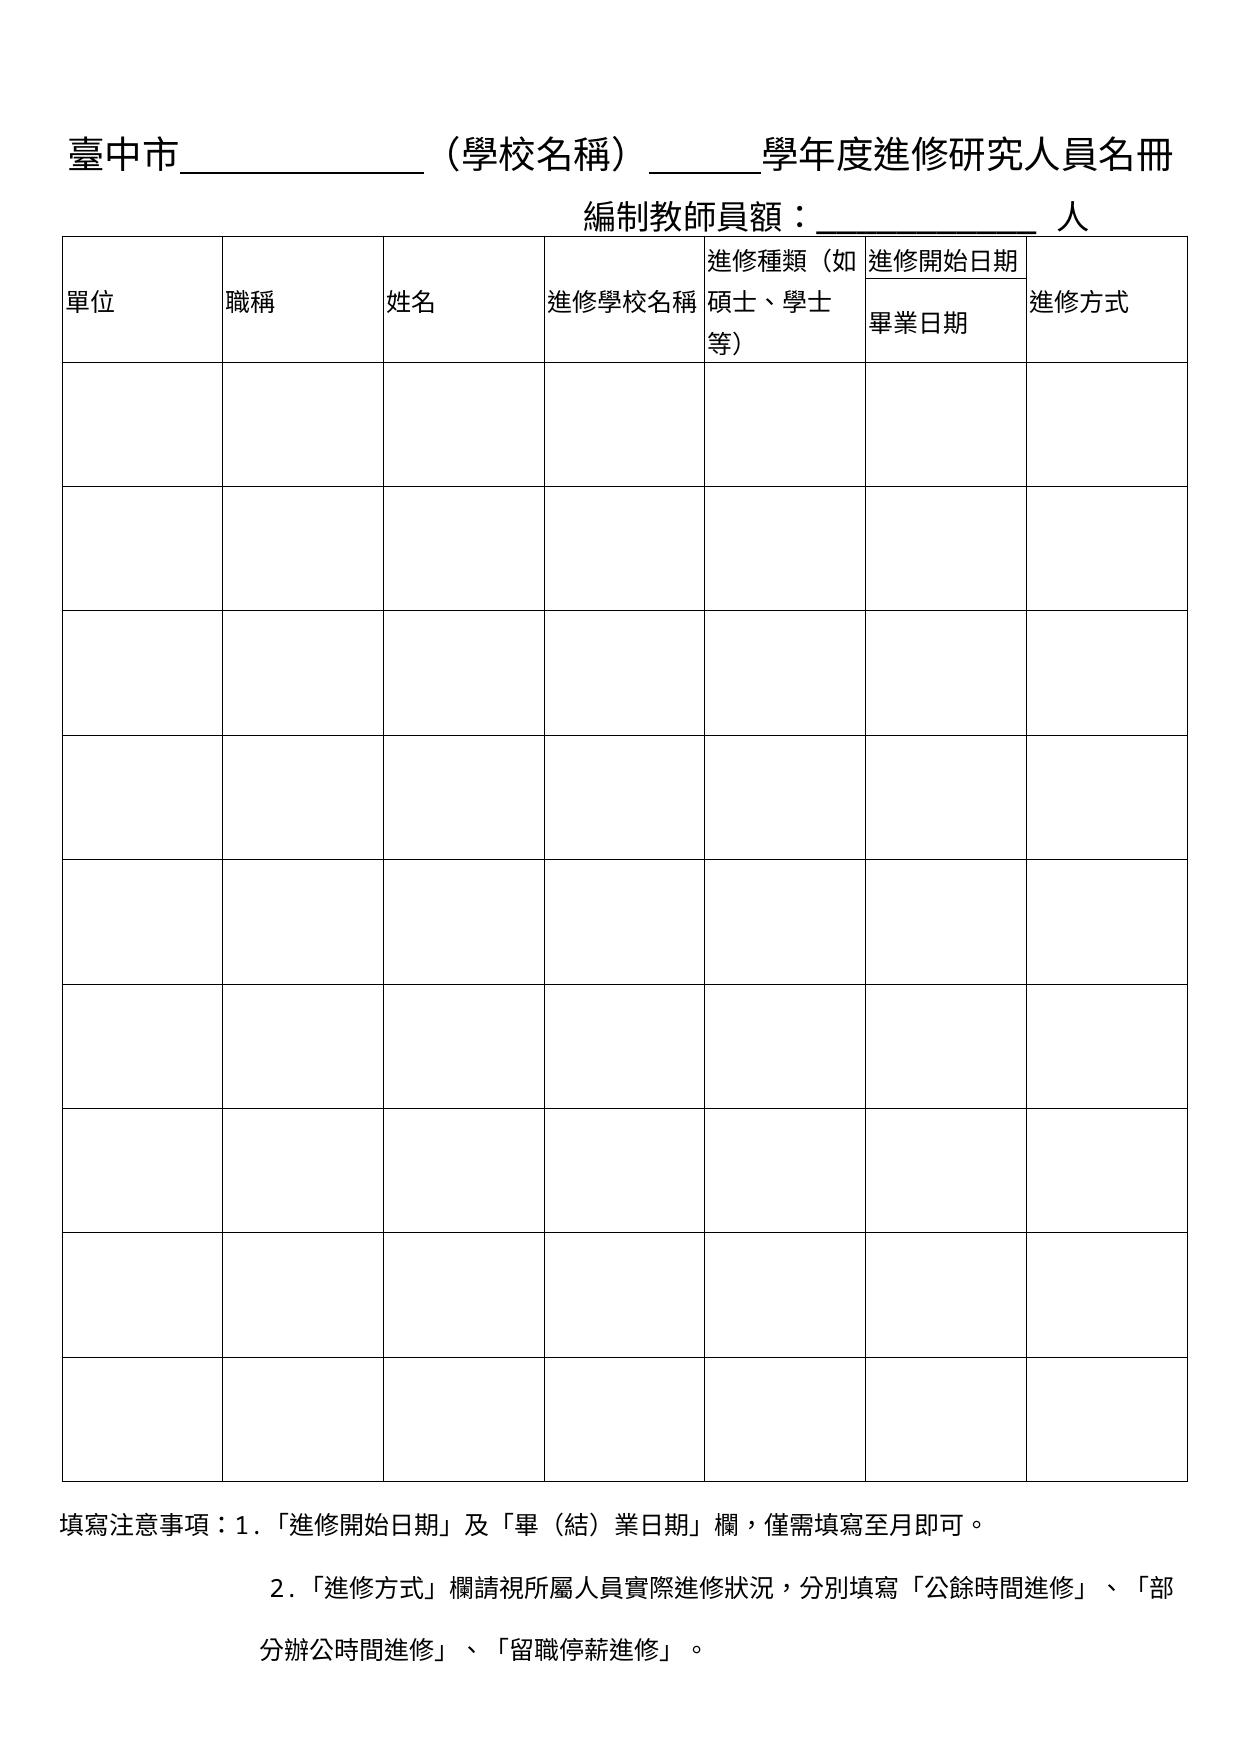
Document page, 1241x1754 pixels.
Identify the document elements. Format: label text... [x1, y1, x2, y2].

table_cell [545, 985, 704, 1108]
table_cell [866, 860, 1026, 983]
table_header 姓名 [384, 237, 544, 362]
table_cell [1027, 860, 1187, 983]
table_cell [866, 363, 1026, 486]
table_cell [384, 1109, 544, 1232]
table_cell [705, 487, 865, 610]
table_cell [866, 1233, 1026, 1357]
table_cell [384, 611, 544, 735]
table_cell 畢業日期 [866, 279, 1026, 362]
table_cell [384, 363, 544, 486]
table_cell [705, 363, 865, 486]
table_cell [705, 736, 865, 859]
table_cell [63, 1358, 222, 1481]
table_cell [384, 1358, 544, 1481]
table_cell [63, 985, 222, 1108]
table_cell [384, 985, 544, 1108]
table_cell [63, 736, 222, 859]
table_cell [705, 1358, 865, 1481]
table_header 進修開始日期 [866, 237, 1026, 278]
table_cell [223, 1358, 383, 1481]
table_cell [866, 985, 1026, 1108]
table_cell [545, 1233, 704, 1357]
table_header 單位 [63, 237, 222, 362]
table_cell [384, 487, 544, 610]
table_cell [705, 1233, 865, 1357]
table_cell [223, 487, 383, 610]
table_cell [545, 860, 704, 983]
table_cell [63, 363, 222, 486]
table_cell [1027, 1109, 1187, 1232]
table_cell [1027, 363, 1187, 486]
table_cell [545, 736, 704, 859]
table_cell [545, 1358, 704, 1481]
table_cell [1027, 611, 1187, 735]
table_cell [223, 363, 383, 486]
table_cell [705, 1109, 865, 1232]
table_cell [384, 860, 544, 983]
table_cell [223, 860, 383, 983]
table_cell [866, 487, 1026, 610]
table_cell [1027, 1358, 1187, 1481]
table_cell [705, 985, 865, 1108]
table_cell [1027, 1233, 1187, 1357]
table_cell [223, 1109, 383, 1232]
table_cell [223, 985, 383, 1108]
text 編制教師員額：___________ 人 [59, 173, 1106, 236]
table_cell [866, 611, 1026, 735]
table_cell [705, 860, 865, 983]
table_header 職稱 [223, 237, 383, 362]
table_header 進修學校名稱 [545, 237, 704, 362]
table_cell [545, 611, 704, 735]
table_cell [63, 611, 222, 735]
table_cell [223, 1233, 383, 1357]
table_cell [545, 363, 704, 486]
table_cell [1027, 736, 1187, 859]
table_cell [545, 487, 704, 610]
table_cell [63, 1233, 222, 1357]
text 臺中市 （學校名稱） 學年度進修研究人員名冊 [59, 111, 1181, 173]
table_cell [866, 1109, 1026, 1232]
table_cell [63, 1109, 222, 1232]
table_cell [223, 736, 383, 859]
table_cell [384, 1233, 544, 1357]
table_cell [866, 1358, 1026, 1481]
table_cell [384, 736, 544, 859]
table_cell [705, 611, 865, 735]
text 2.「進修方式」欄請視所屬人員實際進修狀況，分別填寫「公餘時間進修」、「部分辦公時間進修」、「留職停薪進修」。 [59, 1544, 1181, 1669]
table_cell [545, 1109, 704, 1232]
table_cell [1027, 487, 1187, 610]
table_cell [866, 736, 1026, 859]
table_cell [63, 860, 222, 983]
table_cell [1027, 985, 1187, 1108]
table_cell [63, 487, 222, 610]
table_header 進修方式 [1027, 237, 1187, 362]
table_header 進修種類（如碩士、學士等） [705, 237, 865, 362]
text 填寫注意事項：1.「進修開始日期」及「畢（結）業日期」欄，僅需填寫至月即可。 [59, 1482, 1181, 1544]
table_cell [223, 611, 383, 735]
